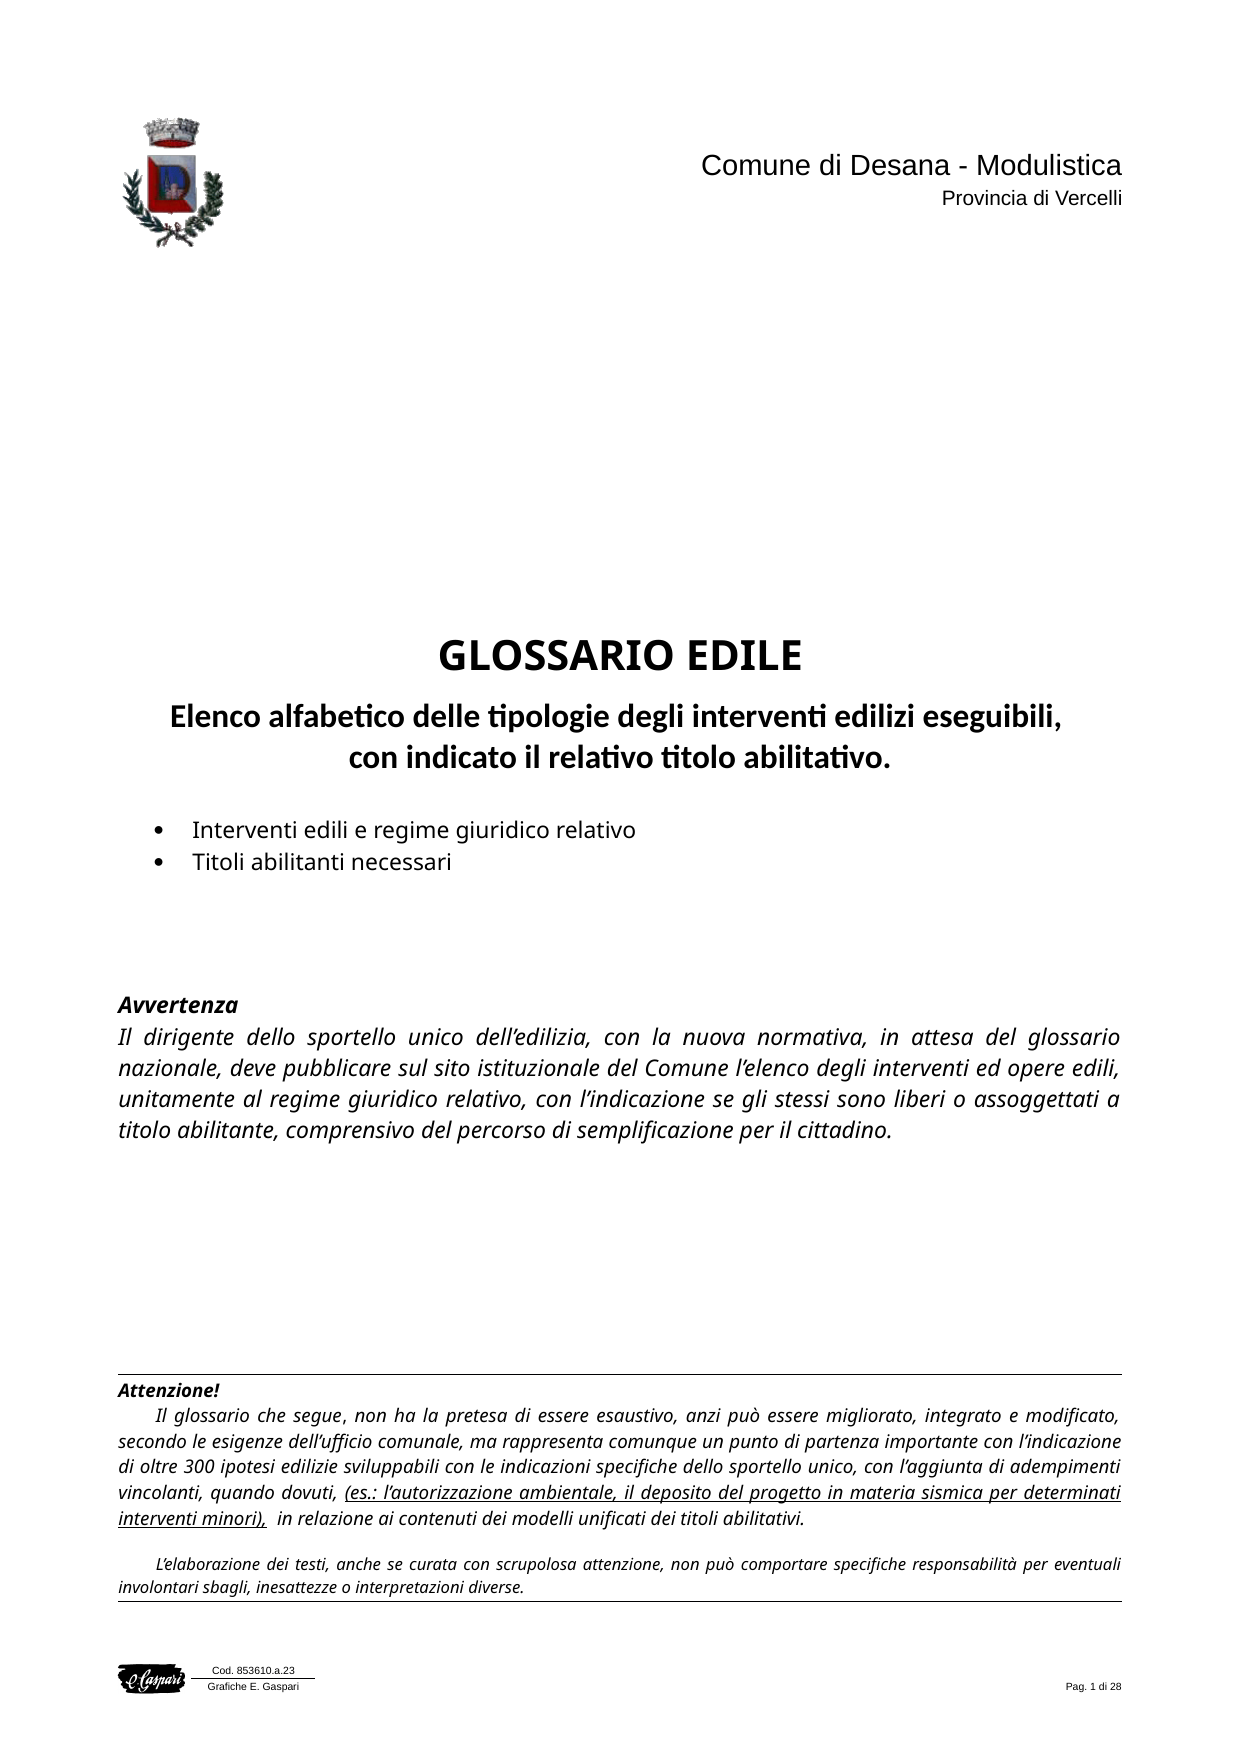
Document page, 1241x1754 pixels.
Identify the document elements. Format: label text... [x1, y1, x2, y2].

text GLOSSARIO EDILE [118, 626, 1122, 683]
text Il glossario che segue, non ha la pretesa di essere esaustivo, anzi può essere migliorato, integrato e modificato, secondo le esigenze dell’ufficio comunale, ma rappresenta comunque un punto di partenza importante con l’indicazione di oltre 300 ipotesi edilizie sviluppabili con le indicazioni specifiche dello sportello unico, con l’aggiunta di adempimenti vincolanti, quando dovuti, (es.: l’autorizzazione ambientale, il deposito del progetto in materia sismica per determinati interventi minori), in relazione ai contenuti dei modelli unificati dei titoli abilitativi. [118, 1403, 1122, 1530]
text Comune di Desana - Modulistica [224, 148, 1122, 181]
list Titoli abilitanti necessari [154, 846, 1122, 877]
picture [117, 1663, 185, 1694]
list Interventi edili e regime giuridico relativo [154, 814, 1122, 846]
text L’elaborazione dei testi, anche se curata con scrupolosa attenzione, non può comportare specifiche responsabilità per eventuali involontari sbagli, inesattezze o interpretazioni diverse. [118, 1553, 1122, 1601]
text Provincia di Vercelli [224, 186, 1122, 210]
text Avvertenza [118, 989, 1122, 1021]
text Attenzione! [118, 1375, 1122, 1403]
text Il dirigente dello sportello unico dell’edilizia, con la nuova normativa, in attesa del glossario nazionale, deve pubblicare sul sito istituzionale del Comune l’elenco degli interventi ed opere edili, unitamente al regime giuridico relativo, con l’indicazione se gli stessi sono liberi o assoggettati a titolo abilitante, comprensivo del percorso di semplificazione per il cittadino. [118, 1021, 1122, 1146]
picture [122, 117, 224, 248]
text Elenco alfabetico delle tipologie degli interventi edilizi eseguibili, con indicato il relativo titolo abilitativo. [118, 695, 1122, 777]
